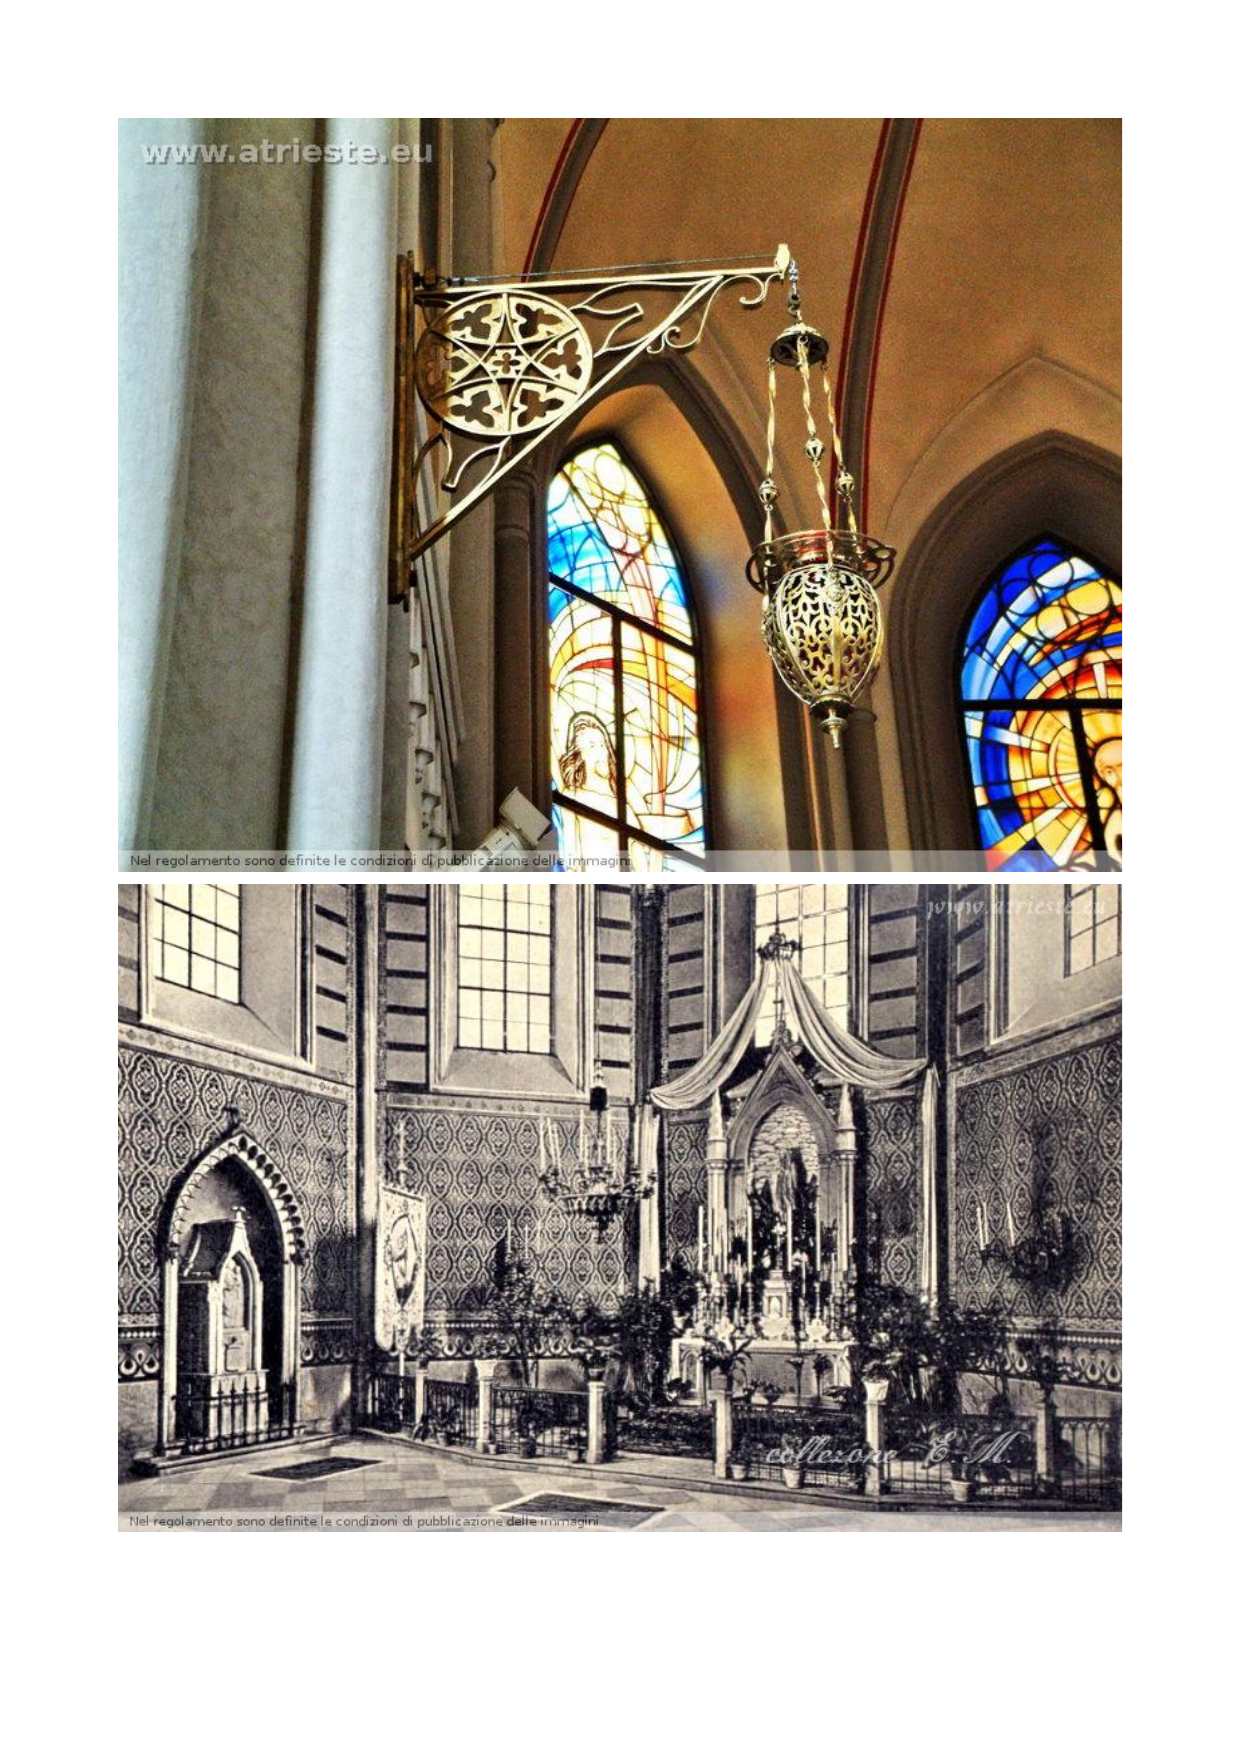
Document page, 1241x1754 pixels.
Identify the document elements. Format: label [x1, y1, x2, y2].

picture [118, 884, 1123, 1532]
picture [118, 118, 1123, 872]
